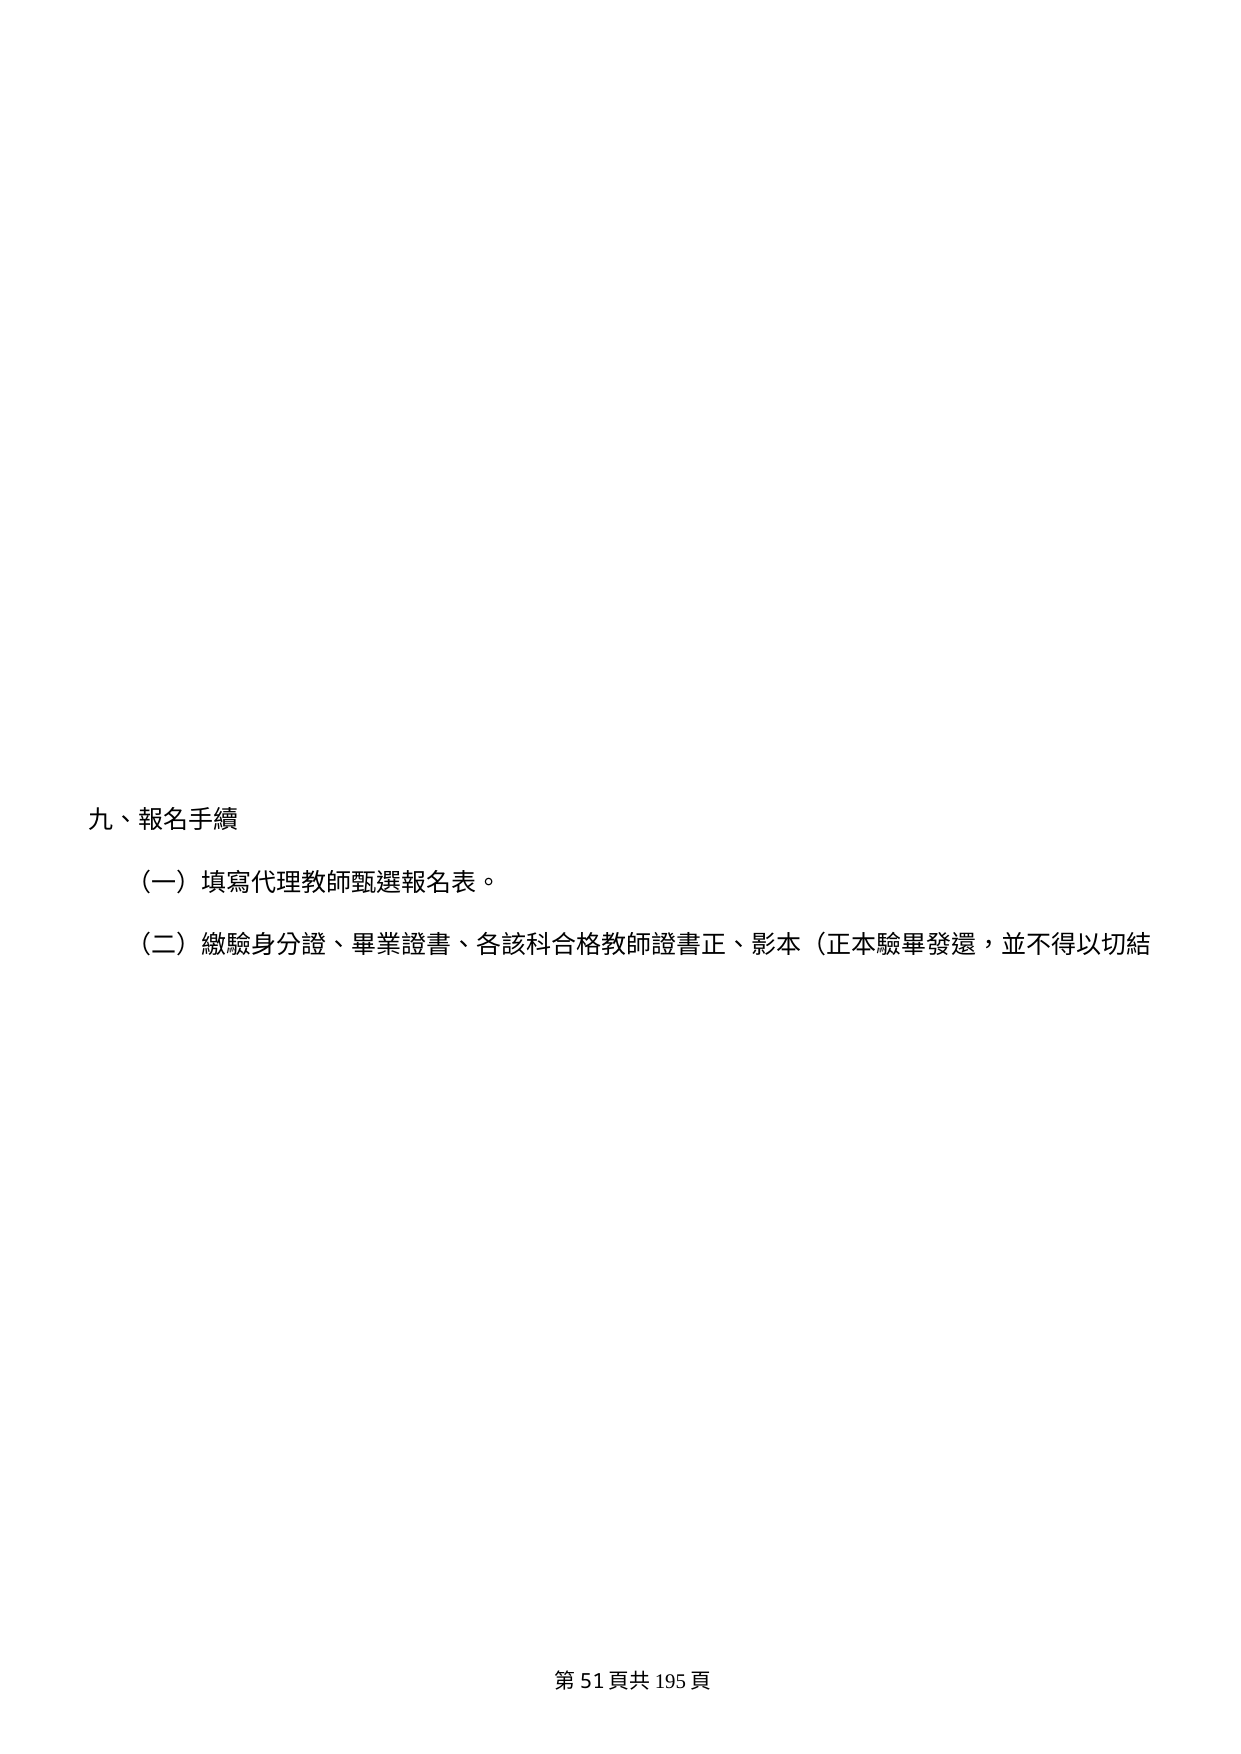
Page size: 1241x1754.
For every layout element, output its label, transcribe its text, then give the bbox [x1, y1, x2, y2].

text （二）繳驗身分證、畢業證書、各該科合格教師證書正、影本（正本驗畢發還，並不得以切結 [126, 901, 1152, 963]
text 九、報名手續 [89, 776, 1152, 838]
text （一）填寫代理教師甄選報名表。 [126, 838, 1152, 901]
